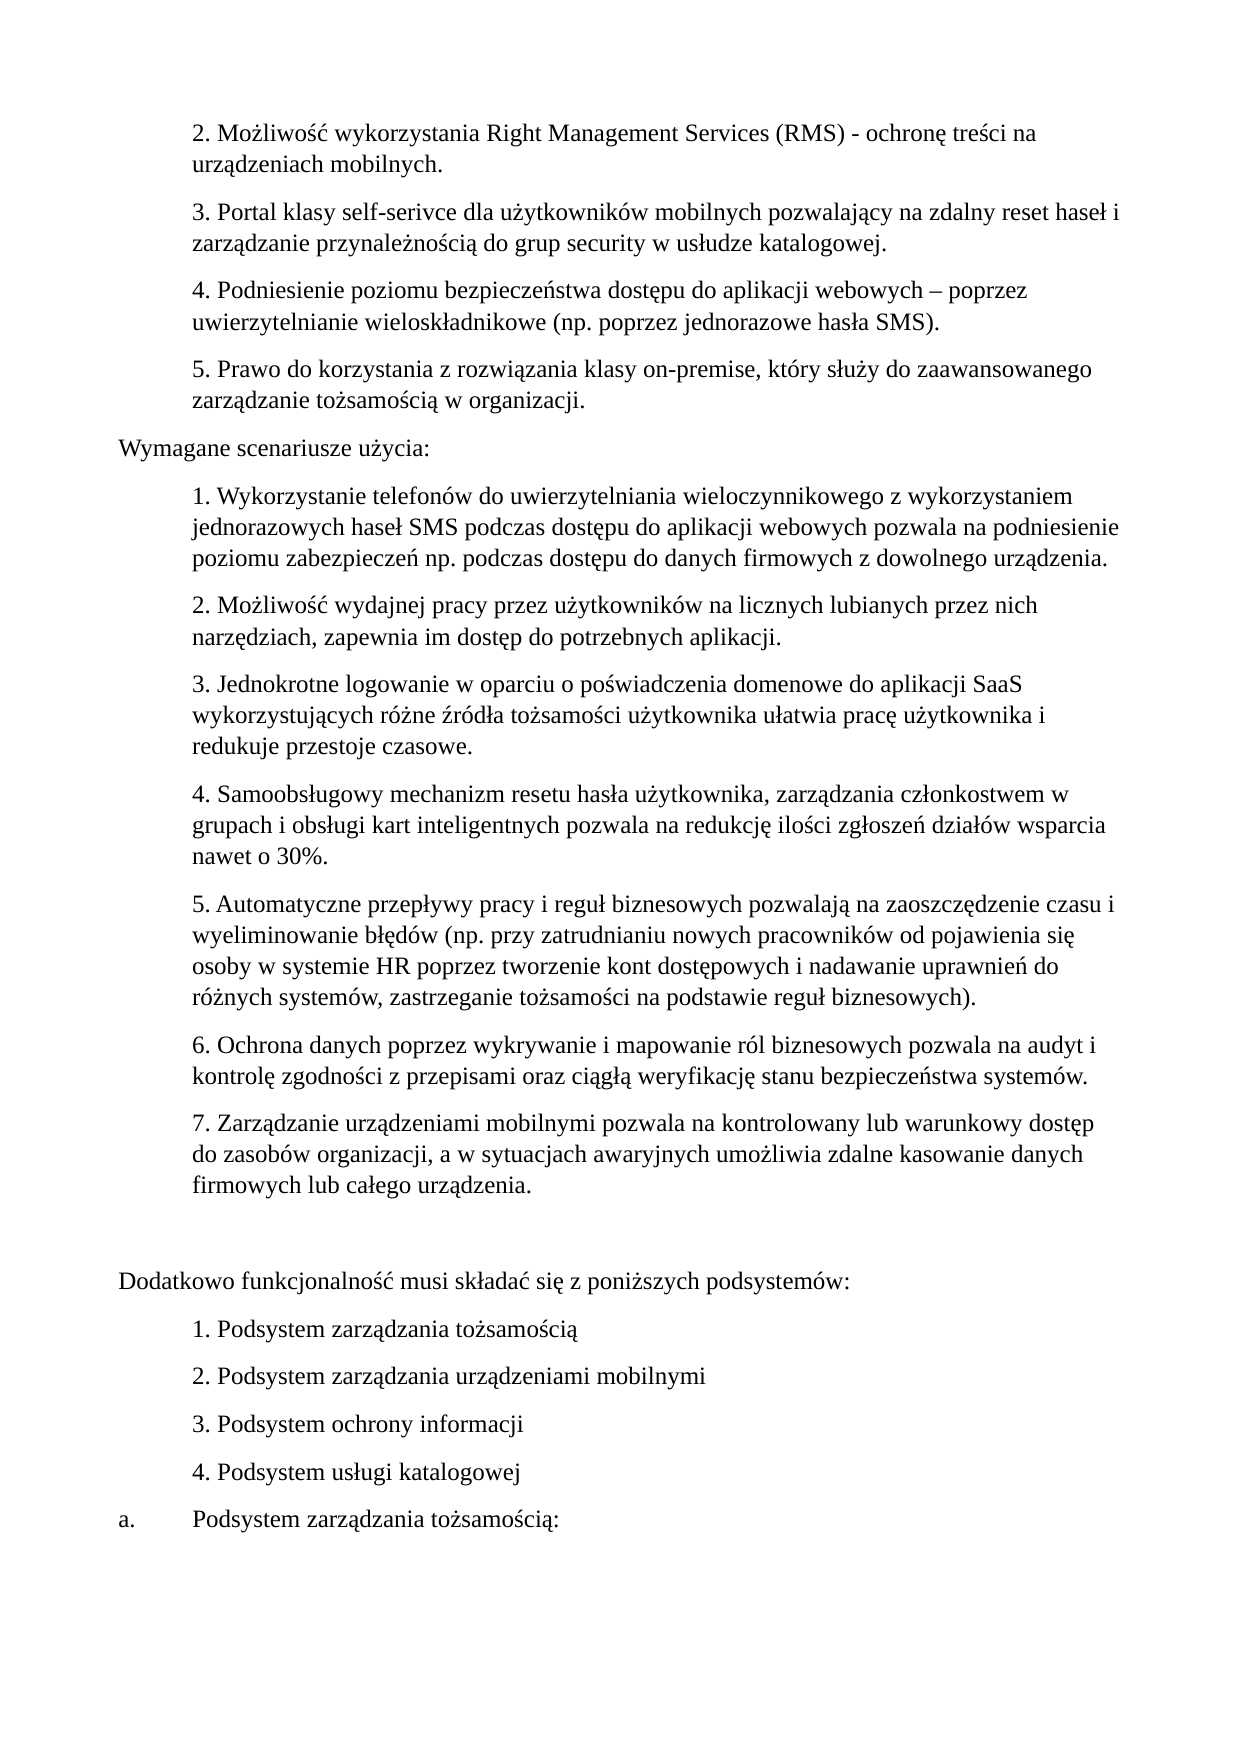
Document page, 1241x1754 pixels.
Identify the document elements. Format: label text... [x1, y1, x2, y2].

text 3. Jednokrotne logowanie w oparciu o poświadczenia domenowe do aplikacji SaaS wykorzystujących różne źródła tożsamości użytkownika ułatwia pracę użytkownika i redukuje przestoje czasowe. [192, 669, 1122, 760]
text Dodatkowo funkcjonalność musi składać się z poniższych podsystemów: [118, 1266, 1122, 1295]
text 6. Ochrona danych poprzez wykrywanie i mapowanie ról biznesowych pozwala na audyt i kontrolę zgodności z przepisami oraz ciągłą weryfikację stanu bezpieczeństwa systemów. [192, 1030, 1122, 1089]
text a. Podsystem zarządzania tożsamością: [118, 1504, 1122, 1533]
text 2. Możliwość wykorzystania Right Management Services (RMS) - ochronę treści na urządzeniach mobilnych. [192, 118, 1122, 178]
text 2. Podsystem zarządzania urządzeniami mobilnymi [192, 1361, 1122, 1390]
text 1. Wykorzystanie telefonów do uwierzytelniania wieloczynnikowego z wykorzystaniem jednorazowych haseł SMS podczas dostępu do aplikacji webowych pozwala na podniesienie poziomu zabezpieczeń np. podczas dostępu do danych firmowych z dowolnego urządzenia. [192, 481, 1122, 572]
text 7. Zarządzanie urządzeniami mobilnymi pozwala na kontrolowany lub warunkowy dostęp do zasobów organizacji, a w sytuacjach awaryjnych umożliwia zdalne kasowanie danych firmowych lub całego urządzenia. [192, 1108, 1122, 1199]
text 2. Możliwość wydajnej pracy przez użytkowników na licznych lubianych przez nich narzędziach, zapewnia im dostęp do potrzebnych aplikacji. [192, 591, 1122, 650]
text 4. Podniesienie poziomu bezpieczeństwa dostępu do aplikacji webowych – poprzez uwierzytelnianie wieloskładnikowe (np. poprzez jednorazowe hasła SMS). [192, 276, 1122, 335]
text 3. Podsystem ochrony informacji [192, 1409, 1122, 1438]
text 4. Samoobsługowy mechanizm resetu hasła użytkownika, zarządzania członkostwem w grupach i obsługi kart inteligentnych pozwala na redukcję ilości zgłoszeń działów wsparcia nawet o 30%. [192, 779, 1122, 870]
text Wymagane scenariusze użycia: [118, 433, 1122, 462]
text 5. Automatyczne przepływy pracy i reguł biznesowych pozwalają na zaoszczędzenie czasu i wyeliminowanie błędów (np. przy zatrudnianiu nowych pracowników od pojawienia się osoby w systemie HR poprzez tworzenie kont dostępowych i nadawanie uprawnień do różnych systemów, zastrzeganie tożsamości na podstawie reguł biznesowych). [192, 889, 1122, 1011]
text 1. Podsystem zarządzania tożsamością [192, 1314, 1122, 1342]
text 5. Prawo do korzystania z rozwiązania klasy on-premise, który służy do zaawansowanego zarządzanie tożsamością w organizacji. [192, 354, 1122, 414]
text 4. Podsystem usługi katalogowej [192, 1457, 1122, 1486]
text 3. Portal klasy self-serivce dla użytkowników mobilnych pozwalający na zdalny reset haseł i zarządzanie przynależnością do grup security w usłudze katalogowej. [192, 197, 1122, 257]
